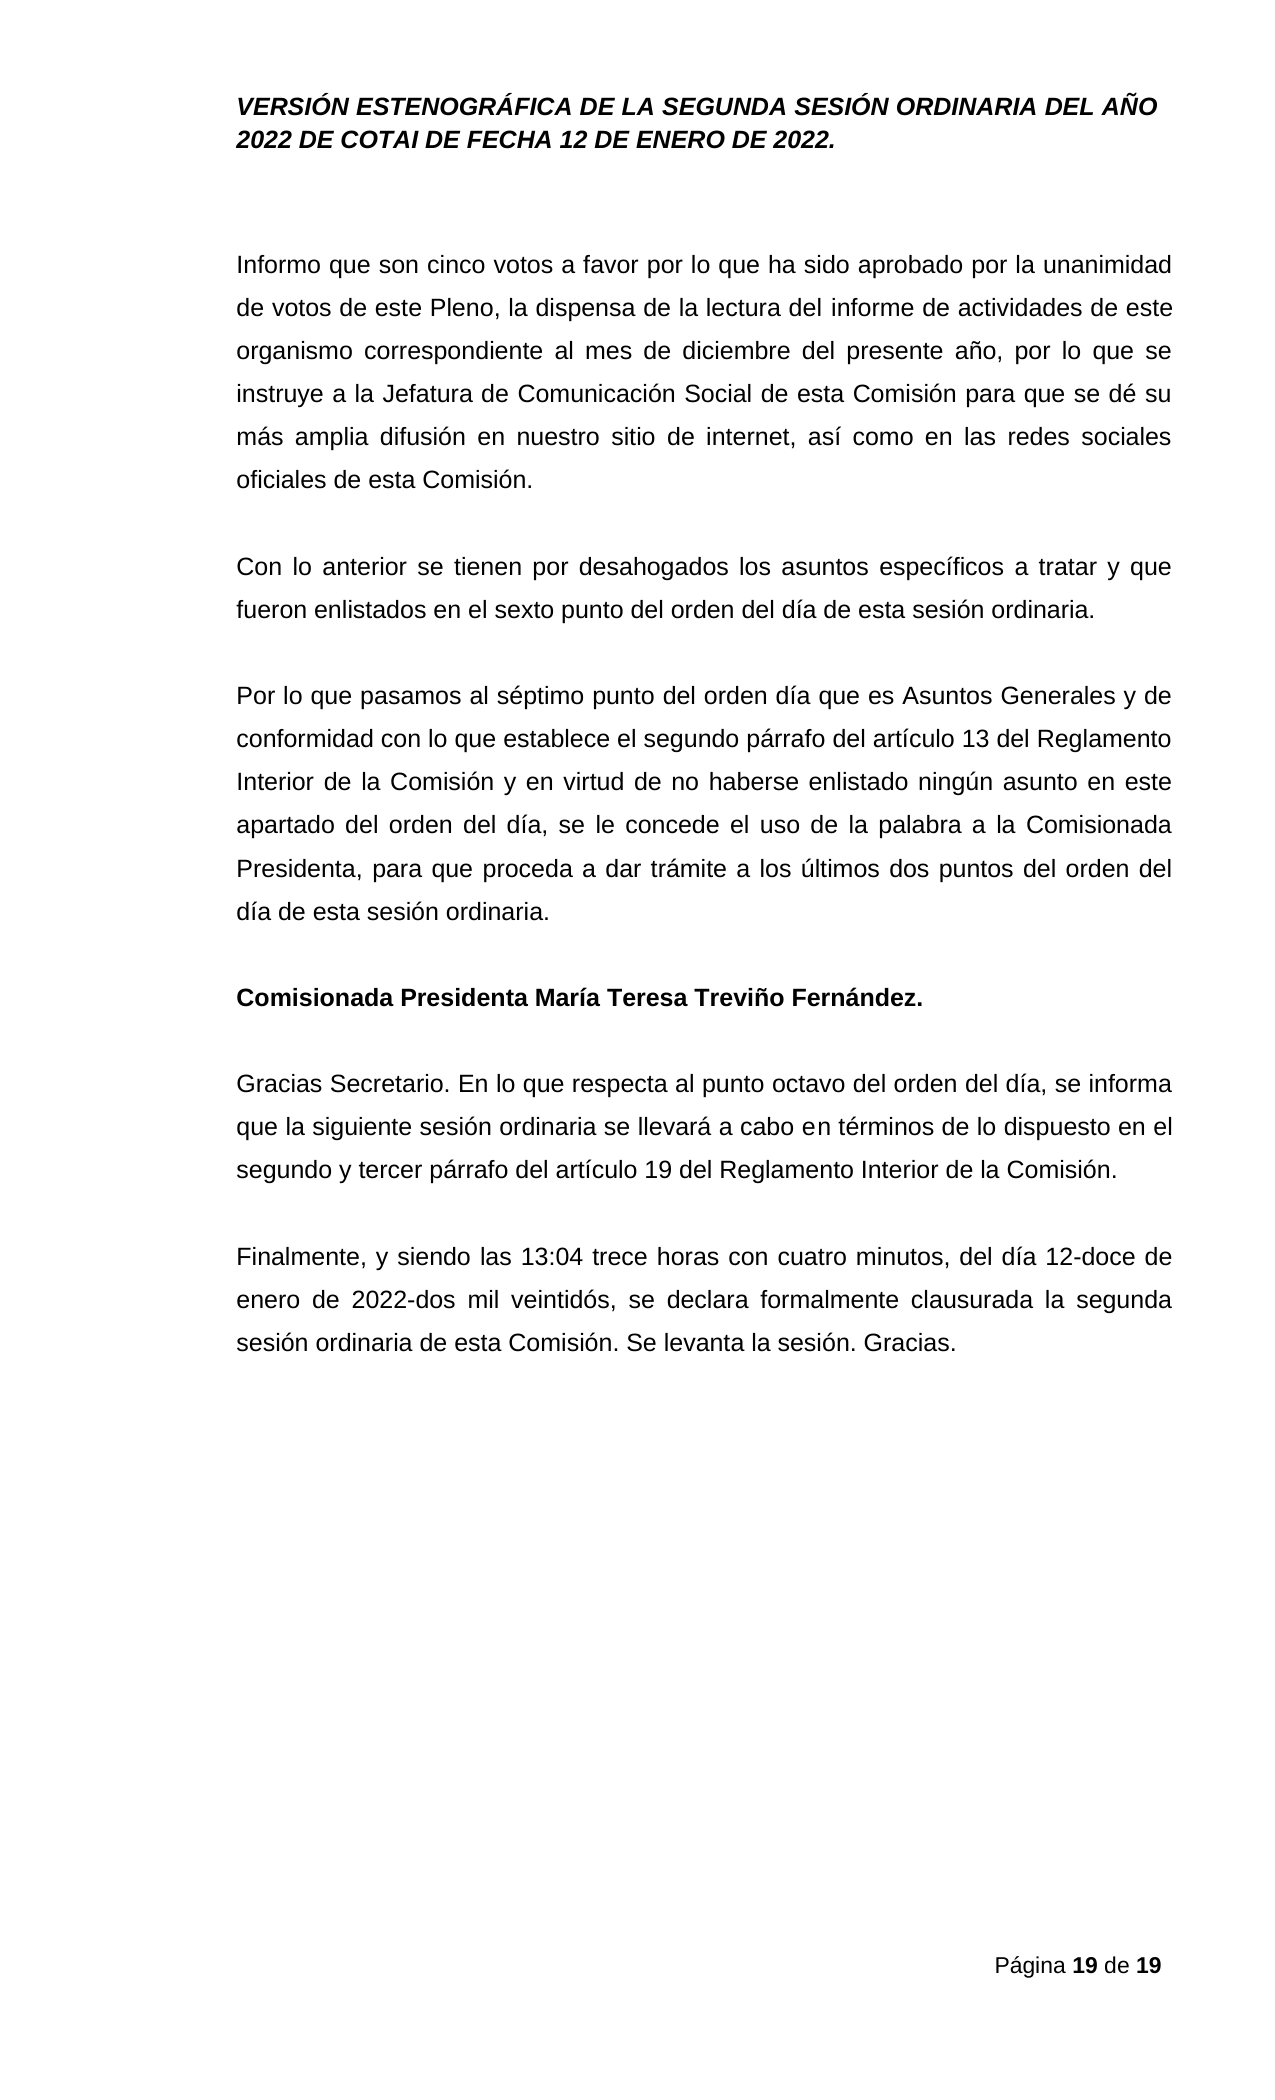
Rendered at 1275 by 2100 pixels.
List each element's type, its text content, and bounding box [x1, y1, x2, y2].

text Gracias Secretario. En lo que respecta al punto octavo del orden del día, se informa que la siguiente sesión ordinaria se llevará a cabo en términos de lo dispuesto en el segundo y tercer párrafo del artículo 19 del Reglamento Interior de la Comisión. [236, 1069, 1174, 1184]
text Con lo anterior se tienen por desahogados los asuntos específicos a tratar y que fueron enlistados en el sexto punto del orden del día de esta sesión ordinaria. [236, 552, 1174, 624]
text Finalmente, y siendo las 13:04 trece horas con cuatro minutos, del día 12-doce de enero de 2022-dos mil veintidós, se declara formalmente clausurada la segunda sesión ordinaria de esta Comisión. Se levanta la sesión. Gracias. [236, 1242, 1174, 1357]
text Comisionada Presidenta María Teresa Treviño Fernández. [236, 983, 1174, 1012]
text Informo que son cinco votos a favor por lo que ha sido aprobado por la unanimidad de votos de este Pleno, la dispensa de la lectura del informe de actividades de este organismo correspondiente al mes de diciembre del presente año, por lo que se instruye a la Jefatura de Comunicación Social de esta Comisión para que se dé su más amplia difusión en nuestro sitio de internet, así como en las redes sociales oficiales de esta Comisión. [236, 250, 1174, 494]
text Por lo que pasamos al séptimo punto del orden día que es Asuntos Generales y de conformidad con lo que establece el segundo párrafo del artículo 13 del Reglamento Interior de la Comisión y en virtud de no haberse enlistado ningún asunto en este apartado del orden del día, se le concede el uso de la palabra a la Comisionada Presidenta, para que proceda a dar trámite a los últimos dos puntos del orden del día de esta sesión ordinaria. [236, 681, 1174, 926]
